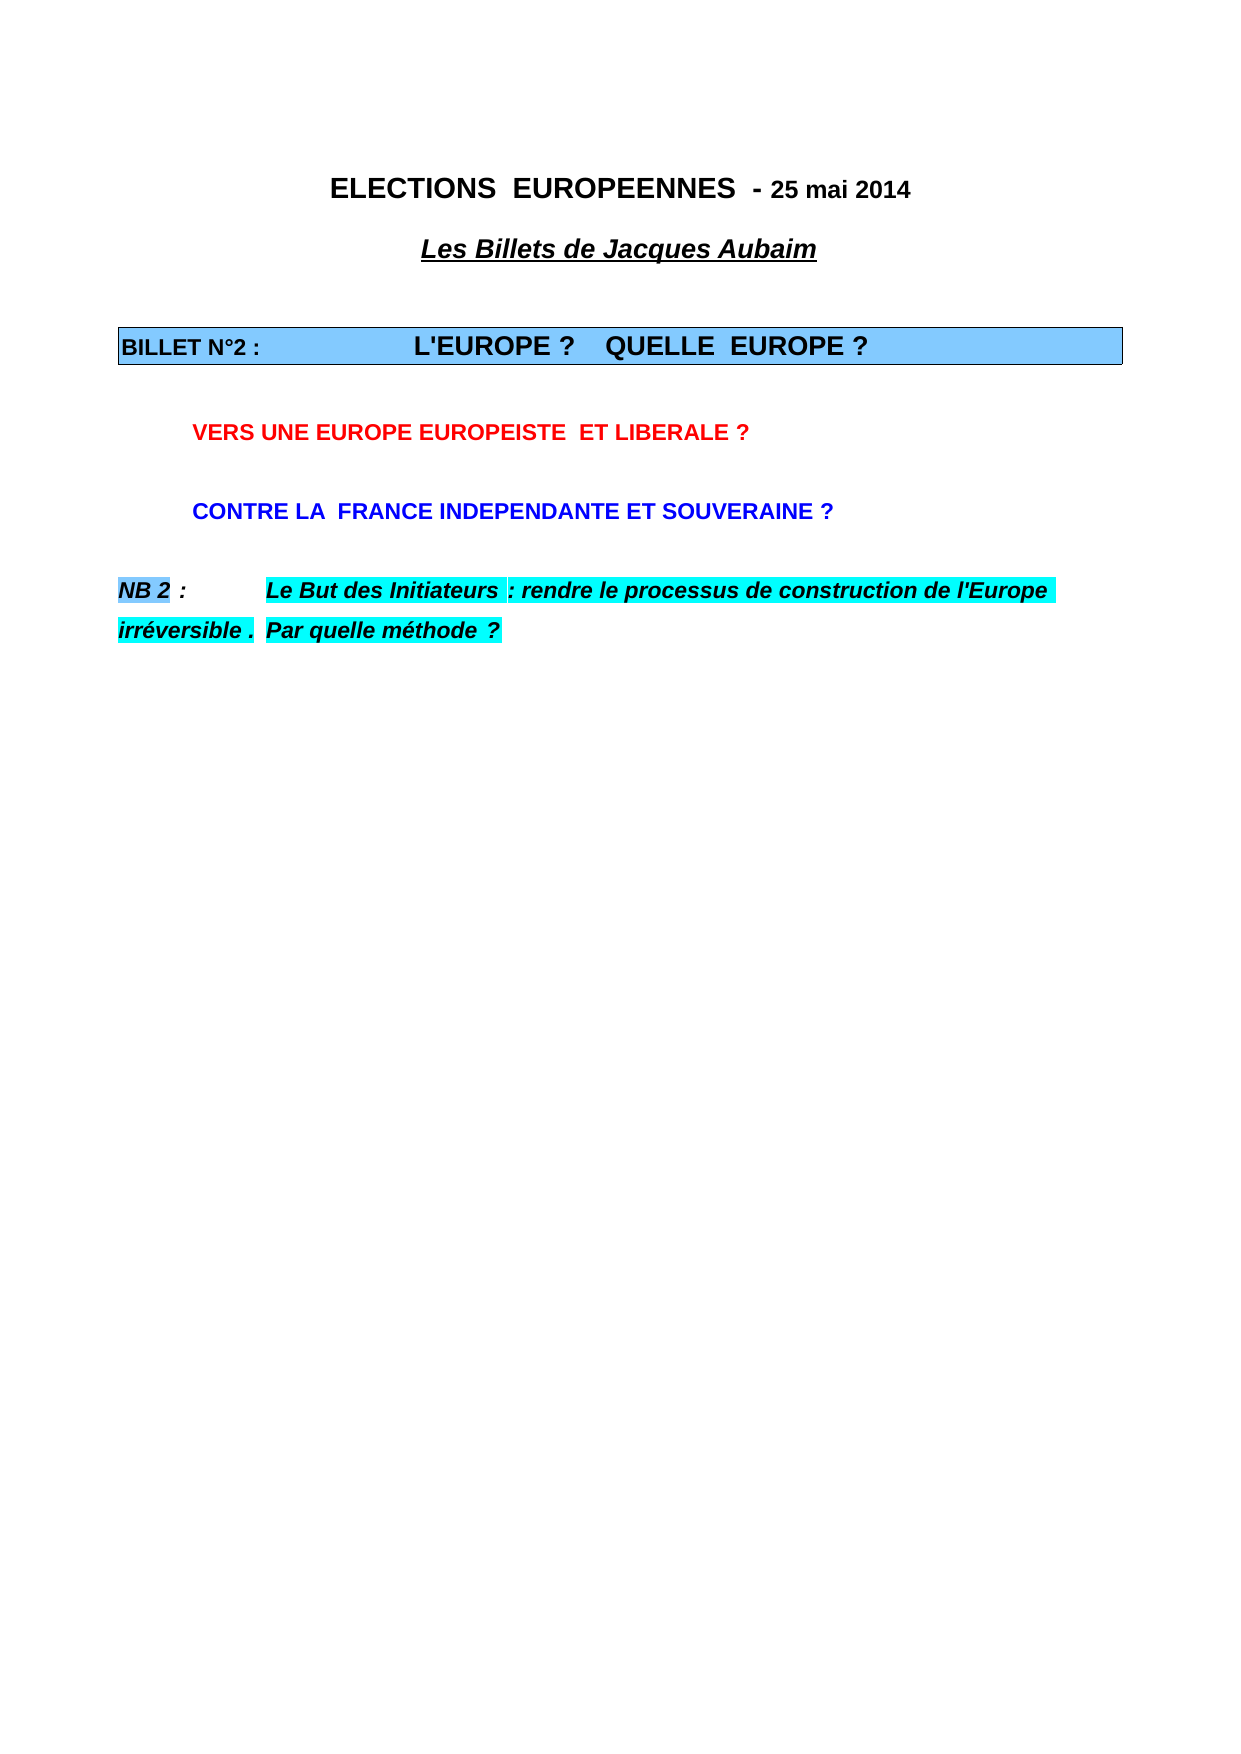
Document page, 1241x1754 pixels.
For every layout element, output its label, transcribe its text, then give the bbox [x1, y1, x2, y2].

text NB 2 : Le But des Initiateurs : rendre le processus de construction de l'Europe irréversible . Par quelle méthode ? [118, 577, 1122, 643]
text BILLET N°2 : L'EUROPE ? QUELLE EUROPE ? [119, 328, 1122, 364]
text Les Billets de Jacques Aubaim [118, 233, 1122, 264]
text ELECTIONS EUROPEENNES - 25 mai 2014 [118, 171, 1122, 204]
text VERS UNE EUROPE EUROPEISTE ET LIBERALE ? [118, 419, 1122, 446]
text CONTRE LA FRANCE INDEPENDANTE ET SOUVERAINE ? [118, 498, 1122, 524]
